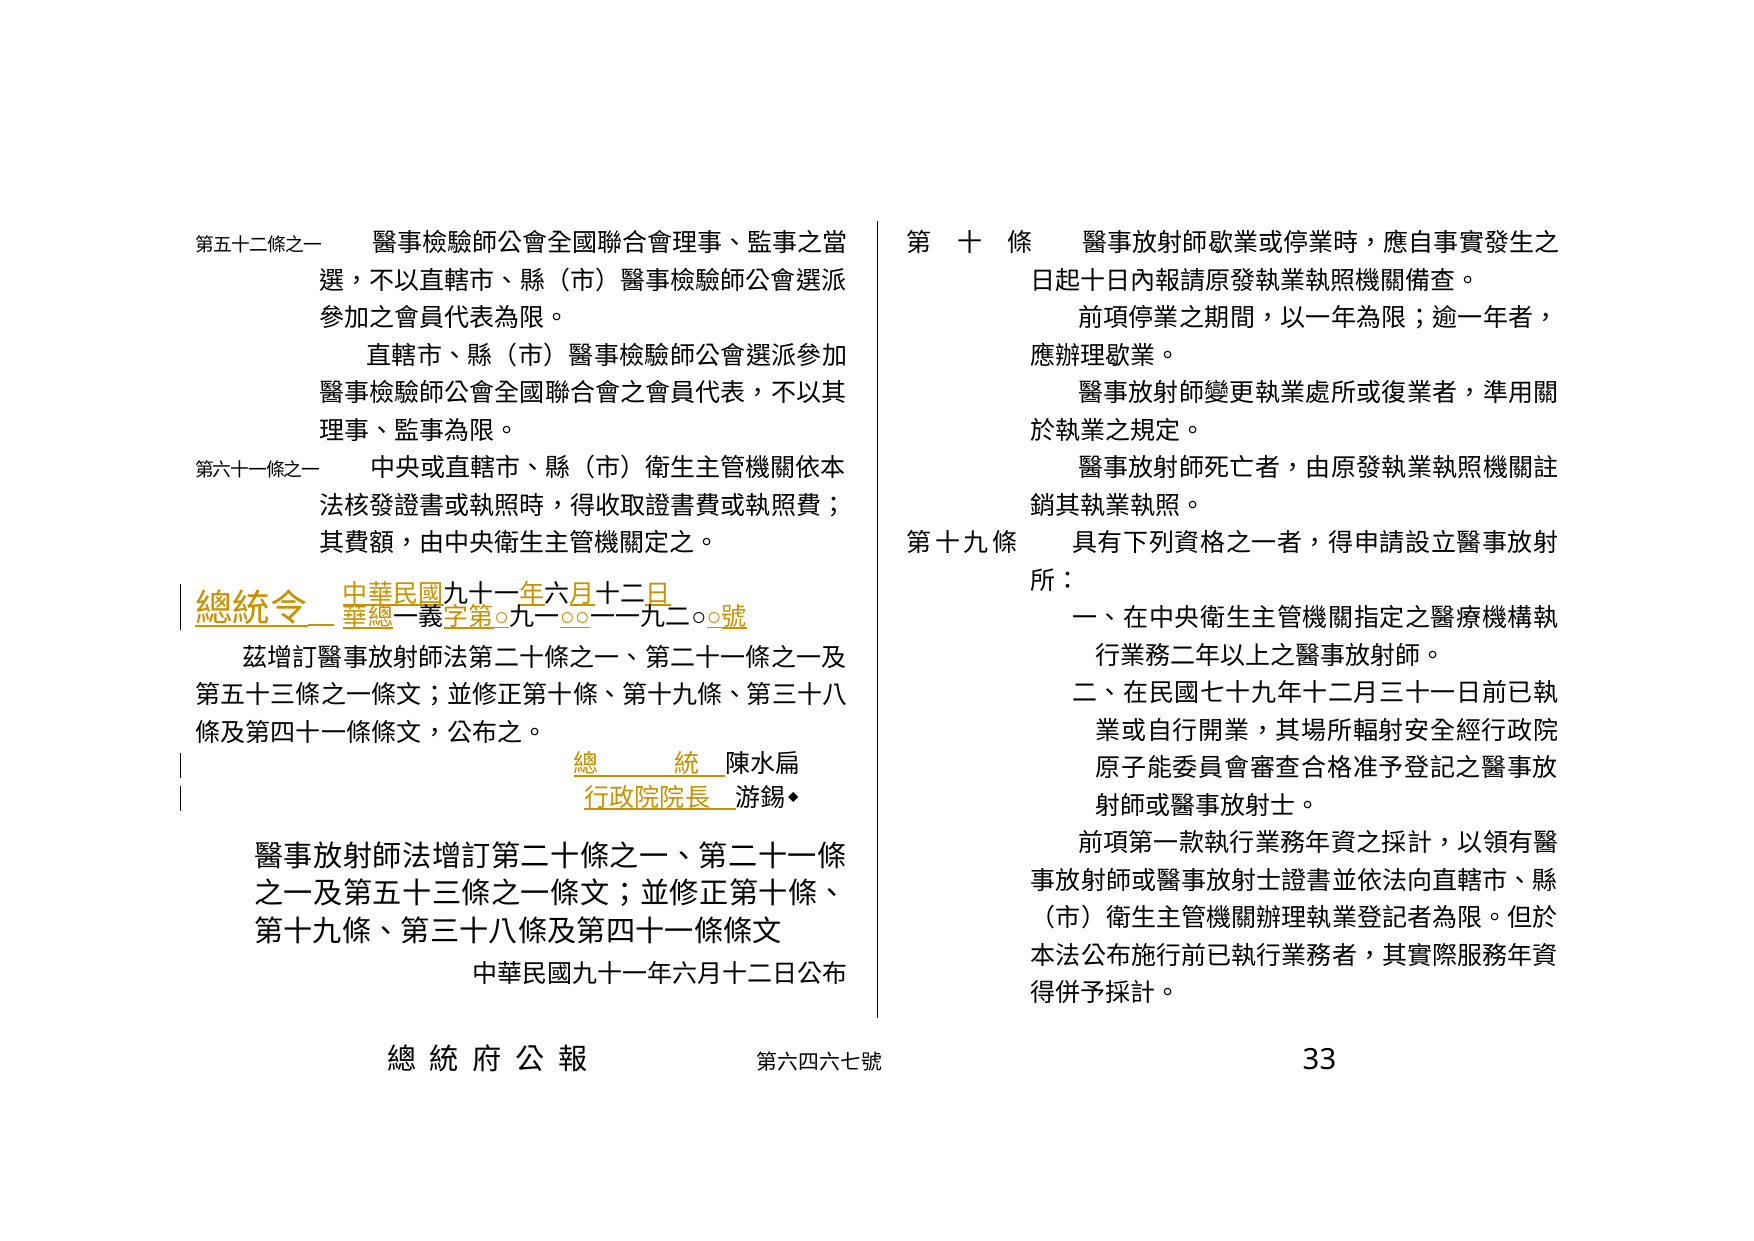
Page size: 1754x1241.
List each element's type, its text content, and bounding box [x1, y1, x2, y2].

text 前項停業之期間，以一年為限；逾一年者，應辦理歇業。 [1031, 297, 1559, 372]
text 醫事放射師法增訂第二十條之一、第二十一條之一及第五十三條之一條文；並修正第十條、第十九條、第三十八條及第四十一條條文 [254, 836, 847, 949]
text 第六十一條之一 中央或直轄市、縣（市）衛生主管機關依本法核發證書或執照時，得收取證書費或執照費；其費額，由中央衛生主管機關定之。 [195, 447, 847, 559]
text 二、在民國七十九年十二月三十一日前已執業或自行開業，其場所輻射安全經行政院原子能委員會審查合格准予登記之醫事放射師或醫事放射士。 [1072, 672, 1559, 822]
text 第 十 條 醫事放射師歇業或停業時，應自事實發生之日起十日內報請原發執業執照機關備查。 [907, 222, 1559, 297]
table_header 中華民國九十一年六月十二日 華總一義字第○九一○○一一九二○○號 [340, 584, 852, 630]
text 中華民國九十一年六月十二日公布 [195, 949, 847, 990]
text 總 統 陳水扁 [195, 753, 800, 778]
text 前項第一款執行業務年資之採計，以領有醫事放射師或醫事放射士證書並依法向直轄市、縣（市）衛生主管機關辦理執業登記者為限。但於本法公布施行前已執行業務者，其實際服務年資得併予採計。 [1031, 822, 1559, 1009]
text 茲增訂醫事放射師法第二十條之一、第二十一條之一及第五十三條之一條文；並修正第十條、第十九條、第三十八條及第四十一條條文，公布之。 [195, 636, 847, 749]
text 第十九條 具有下列資格之一者，得申請設立醫事放射所： [907, 522, 1559, 597]
text 一、在中央衛生主管機關指定之醫療機構執行業務二年以上之醫事放射師。 [1072, 597, 1559, 672]
text 第五十二條之一 醫事檢驗師公會全國聯合會理事、監事之當選，不以直轄市、縣（市）醫事檢驗師公會選派參加之會員代表為限。 [195, 222, 847, 334]
text 醫事放射師變更執業處所或復業者，準用關於執業之規定。 [1031, 372, 1559, 447]
text 直轄市、縣（市）醫事檢驗師公會選派參加醫事檢驗師公會全國聯合會之會員代表，不以其理事、監事為限。 [319, 334, 847, 447]
text 醫事放射師死亡者，由原發執業執照機關註銷其執業執照。 [1031, 447, 1559, 522]
table_header 總統令 [192, 584, 340, 630]
text 行政院院長 游錫 [195, 786, 800, 811]
